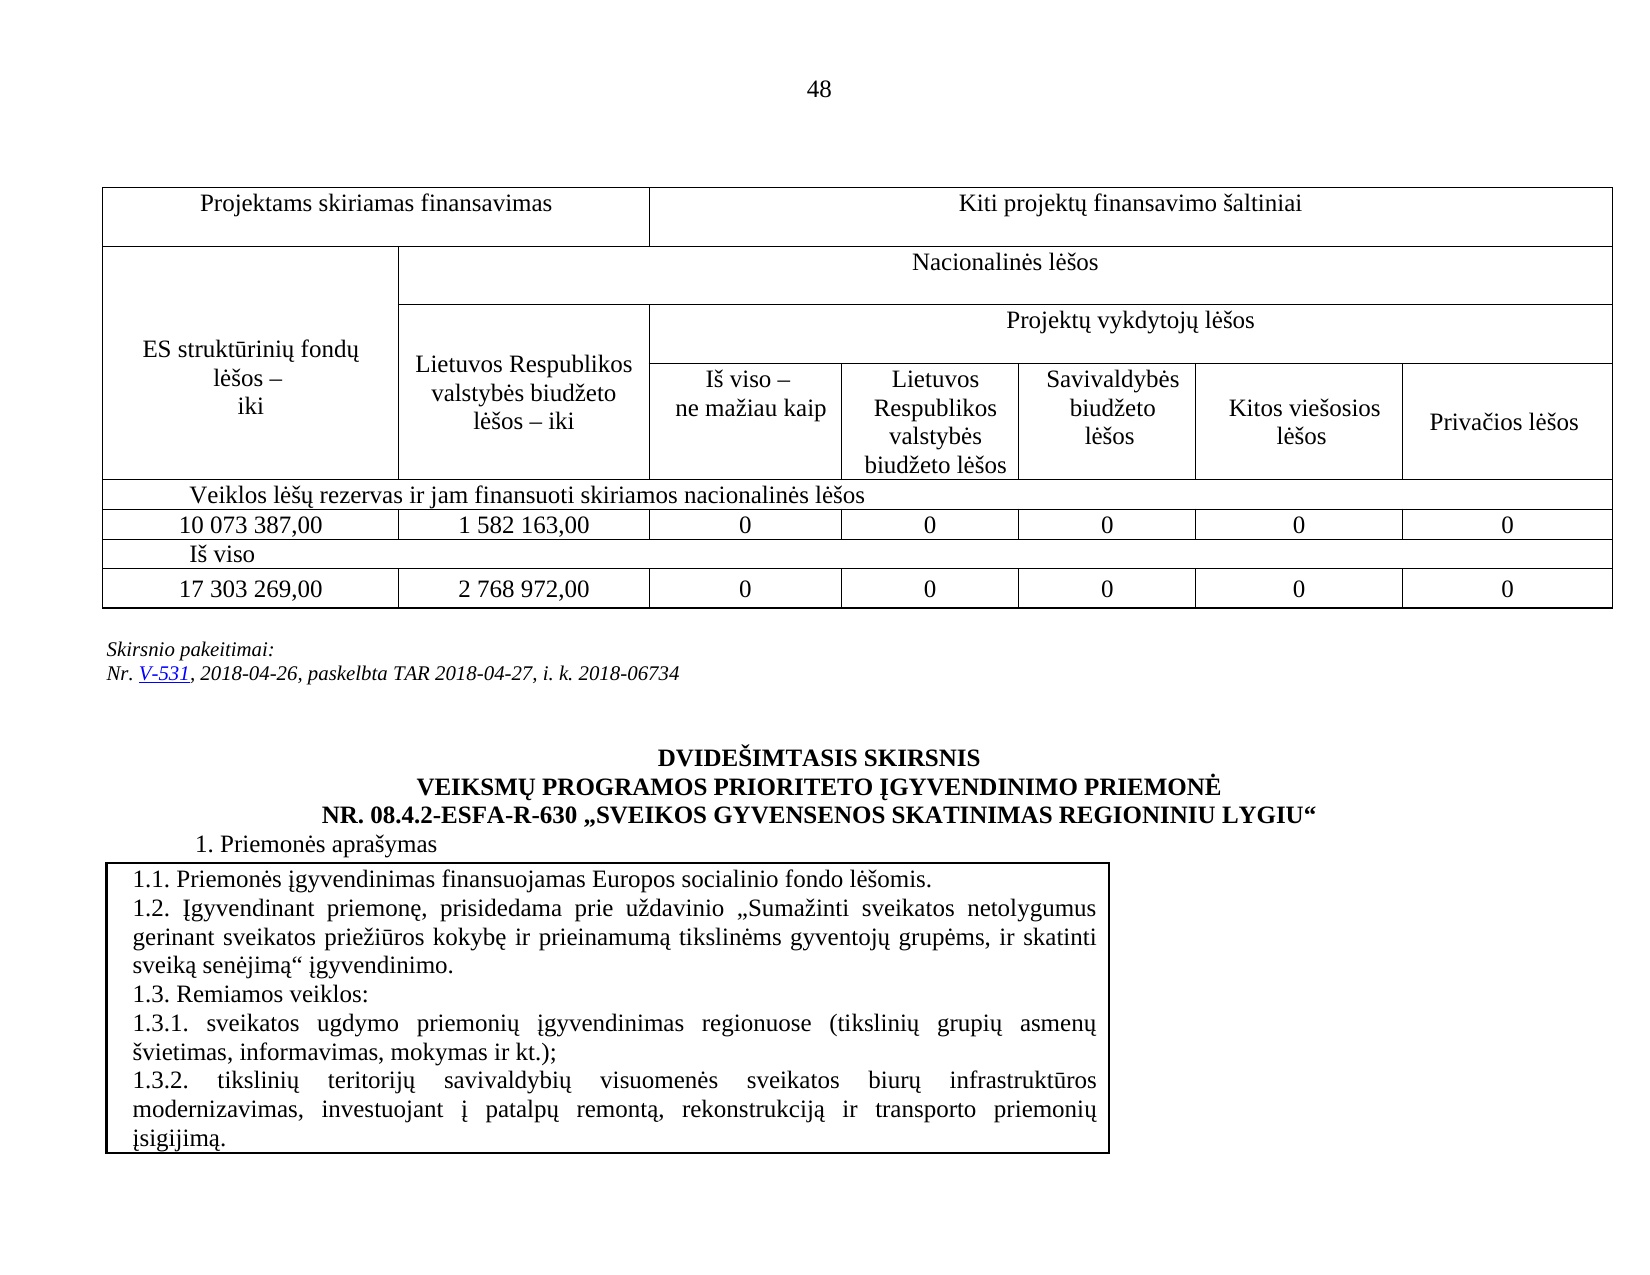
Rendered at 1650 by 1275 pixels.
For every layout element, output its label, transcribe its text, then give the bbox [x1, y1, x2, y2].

table_cell 0 [1019, 569, 1195, 607]
table_cell 0 [650, 510, 841, 538]
table_cell Iš viso [103, 540, 1612, 568]
text DVIDEŠIMTASIS SKIRSNIS [106, 743, 1532, 772]
table_cell 0 [650, 569, 841, 607]
table_cell Kitos viešosios lėšos [1196, 364, 1402, 479]
table_cell 0 [1196, 510, 1402, 538]
table_cell Iš viso – ne mažiau kaip [650, 364, 841, 479]
table_header 1.1. Priemonės įgyvendinimas finansuojamas Europos socialinio fondo lėšomis. 1.2. Įgyvendinant priemonę, prisidedama prie uždavinio „Sumažinti sveikatos netolygumus gerinant sveikatos priežiūros kokybę ir prieinamumą tikslinėms gyventojų grupėms, ir skatinti sveiką senėjimą“ įgyvendinimo. 1.3. Remiamos veiklos: 1.3.1. sveikatos ugdymo priemonių įgyvendinimas regionuose (tikslinių grupių asmenų švietimas, informavimas, mokymas ir kt.); 1.3.2. tikslinių teritorijų savivaldybių visuomenės sveikatos biurų infrastruktūros modernizavimas, investuojant į patalpų remontą, rekonstrukciją ir transporto priemonių įsigijimą. [108, 864, 1108, 1152]
table_cell Nacionalinės lėšos [399, 247, 1612, 304]
table_cell Projektų vykdytojų lėšos [650, 305, 1612, 363]
text Nr. V-531, 2018-04-26, paskelbta TAR 2018-04-27, i. k. 2018-06734 [106, 661, 1532, 685]
table_cell 0 [1196, 569, 1402, 607]
table_cell 10 073 387,00 [103, 510, 398, 538]
table_cell 0 [1403, 569, 1612, 607]
table_cell 0 [1019, 510, 1195, 538]
table_cell 2 768 972,00 [399, 569, 649, 607]
table_cell Lietuvos Respublikos valstybės biudžeto lėšos [842, 364, 1018, 479]
table_cell 1 582 163,00 [399, 510, 649, 538]
table_cell Privačios lėšos [1403, 364, 1612, 479]
table_cell Veiklos lėšų rezervas ir jam finansuoti skiriamos nacionalinės lėšos [103, 480, 1612, 509]
text NR. 08.4.2-ESFA-R-630 „SVEIKOS GYVENSENOS SKATINIMAS REGIONINIU LYGIU“ [106, 800, 1532, 829]
table_cell ES struktūrinių fondų lėšos – iki [103, 247, 398, 479]
text Skirsnio pakeitimai: [106, 637, 1532, 661]
table_cell Savivaldybės biudžeto lėšos [1019, 364, 1195, 479]
table_cell 0 [842, 569, 1018, 607]
table_header Projektams skiriamas finansavimas [103, 188, 649, 246]
text VEIKSMŲ PROGRAMOS PRIORITETO ĮGYVENDINIMO PRIEMONĖ [106, 772, 1532, 800]
table_cell 17 303 269,00 [103, 569, 398, 607]
table_cell 0 [842, 510, 1018, 538]
table_cell Lietuvos Respublikos valstybės biudžeto lėšos – iki [399, 305, 649, 479]
text 1. Priemonės aprašymas [106, 829, 1532, 858]
table_cell 0 [1403, 510, 1612, 538]
table_header Kiti projektų finansavimo šaltiniai [650, 188, 1612, 246]
